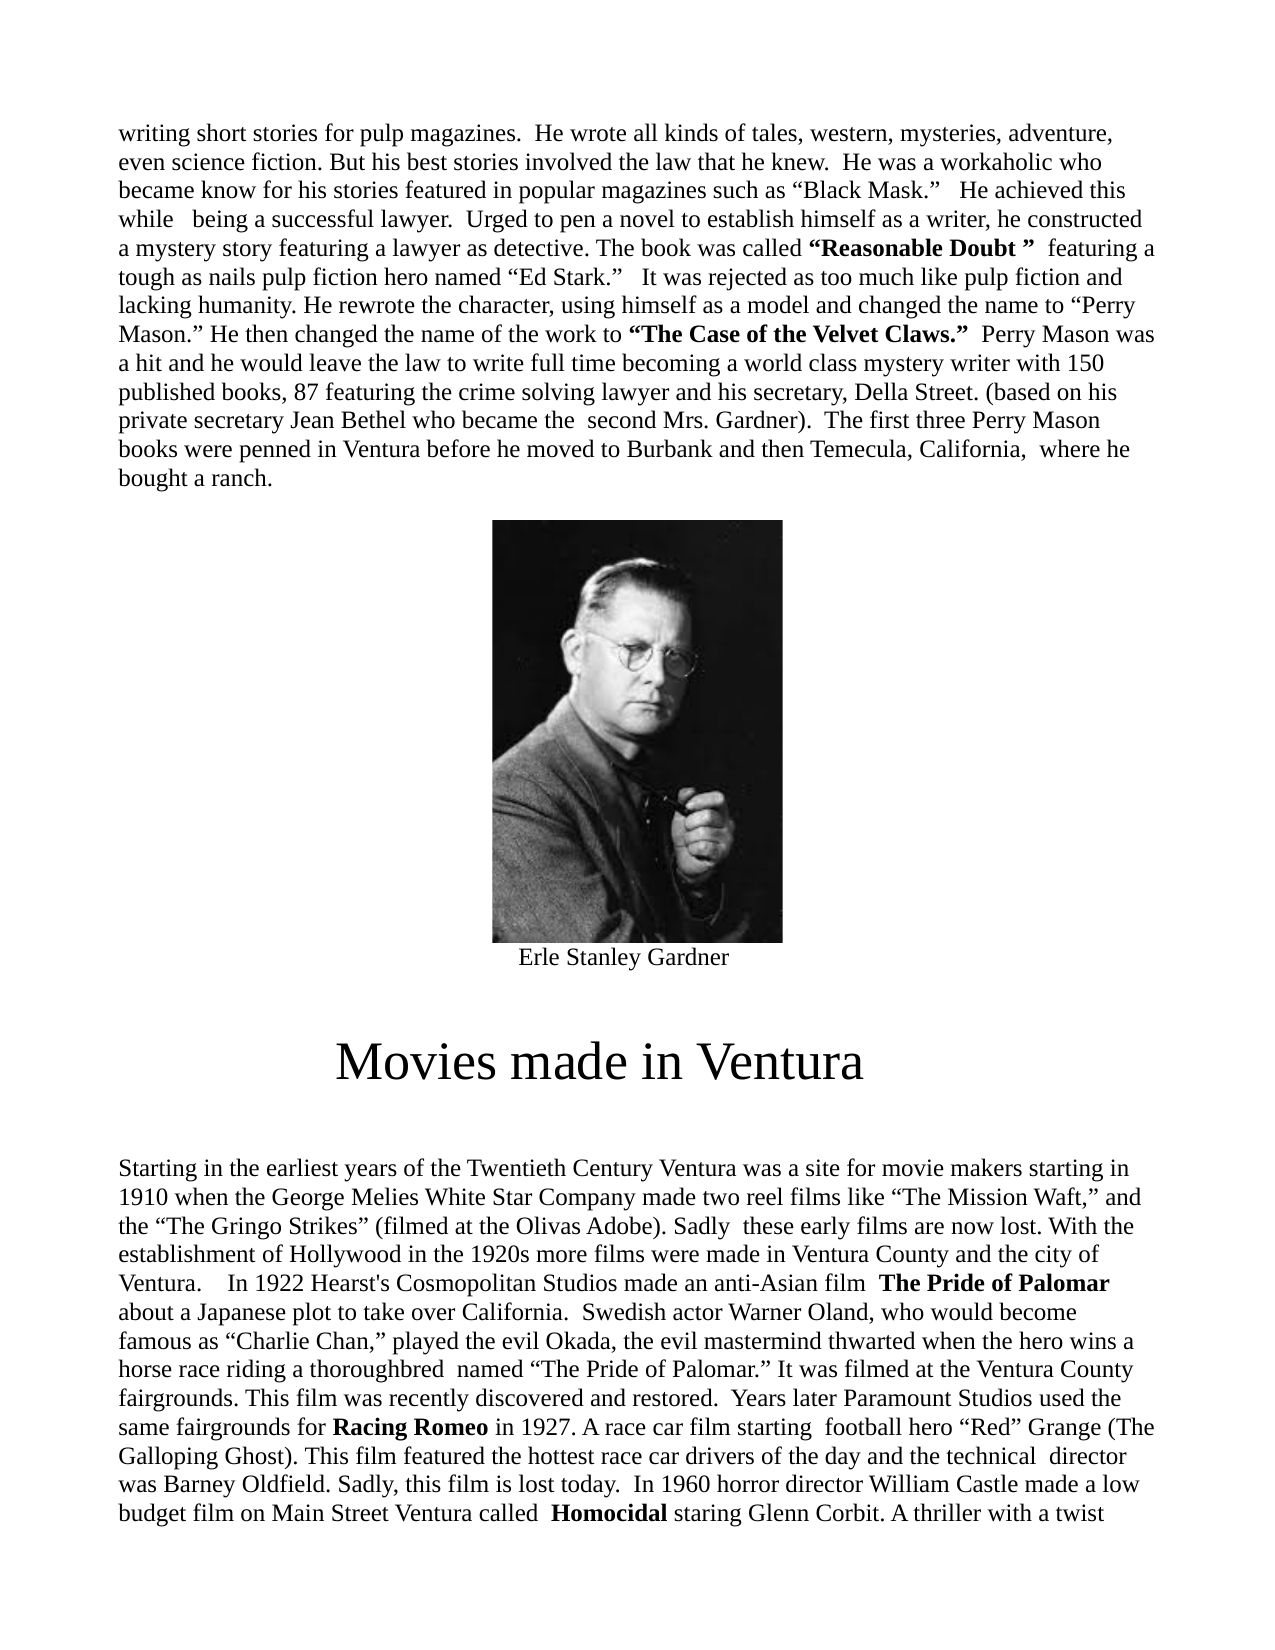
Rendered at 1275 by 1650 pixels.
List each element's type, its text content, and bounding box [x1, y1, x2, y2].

picture [492, 520, 783, 943]
text Starting in the earliest years of the Twentieth Century Ventura was a site for movie makers starting in 1910 when the George Melies White Star Company made two reel films like “The Mission Waft,” and the “The Gringo Strikes” (filmed at the Olivas Adobe). Sadly these early films are now lost. With the establishment of Hollywood in the 1920s more films were made in Ventura County and the city of Ventura. In 1922 Hearst's Cosmopolitan Studios made an anti-Asian film The Pride of Palomar about a Japanese plot to take over California. Swedish actor Warner Oland, who would become famous as “Charlie Chan,” played the evil Okada, the evil mastermind thwarted when the hero wins a horse race riding a thoroughbred named “The Pride of Palomar.” It was filmed at the Ventura County fairgrounds. This film was recently discovered and restored. Years later Paramount Studios used the same fairgrounds for Racing Romeo in 1927. A race car film starting football hero “Red” Grange (The Galloping Ghost). This film featured the hottest race car drivers of the day and the technical director was Barney Oldfield. Sadly, this film is lost today. In 1960 horror director William Castle made a low budget film on Main Street Ventura called Homocidal staring Glenn Corbit. A thriller with a twist [118, 1153, 1157, 1527]
text Movies made in Ventura [118, 1029, 1157, 1091]
text Erle Stanley Gardner [118, 521, 1157, 971]
text writing short stories for pulp magazines. He wrote all kinds of tales, western, mysteries, adventure, even science fiction. But his best stories involved the law that he knew. He was a workaholic who became know for his stories featured in popular magazines such as “Black Mask.” He achieved this while being a successful lawyer. Urged to pen a novel to establish himself as a writer, he constructed a mystery story featuring a lawyer as detective. The book was called “Reasonable Doubt ” featuring a tough as nails pulp fiction hero named “Ed Stark.” It was rejected as too much like pulp fiction and lacking humanity. He rewrote the character, using himself as a model and changed the name to “Perry Mason.” He then changed the name of the work to “The Case of the Velvet Claws.” Perry Mason was a hit and he would leave the law to write full time becoming a world class mystery writer with 150 published books, 87 featuring the crime solving lawyer and his secretary, Della Street. (based on his private secretary Jean Bethel who became the second Mrs. Gardner). The first three Perry Mason books were penned in Ventura before he moved to Burbank and then Temecula, California, where he bought a ranch. [118, 118, 1157, 492]
